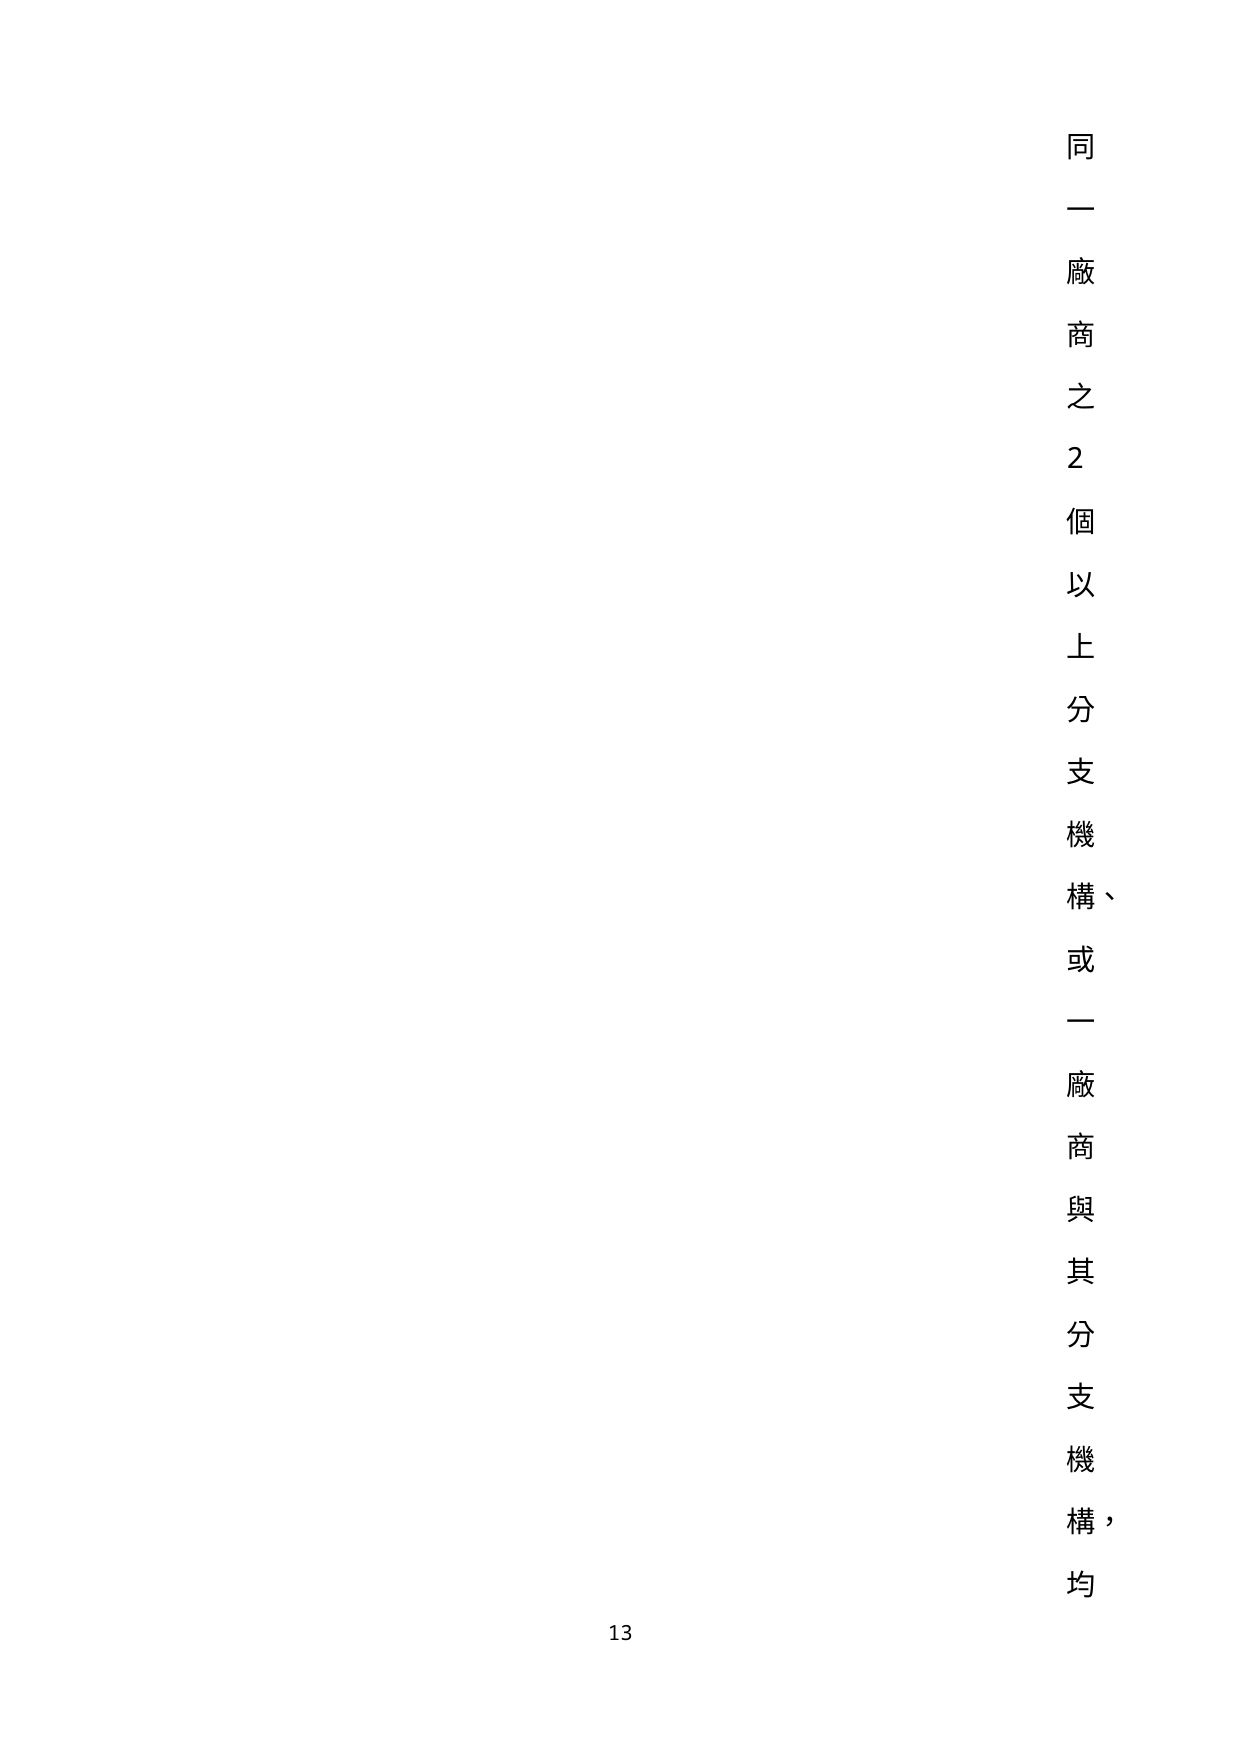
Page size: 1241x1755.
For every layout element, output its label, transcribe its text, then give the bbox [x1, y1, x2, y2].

list 同一廠商對同一標案只能寄送一份投標文件。屬同一廠商之2個以上分支機構、或一廠商與其分支機構，均不得對同一標案分別投標。 [957, 103, 1110, 1603]
